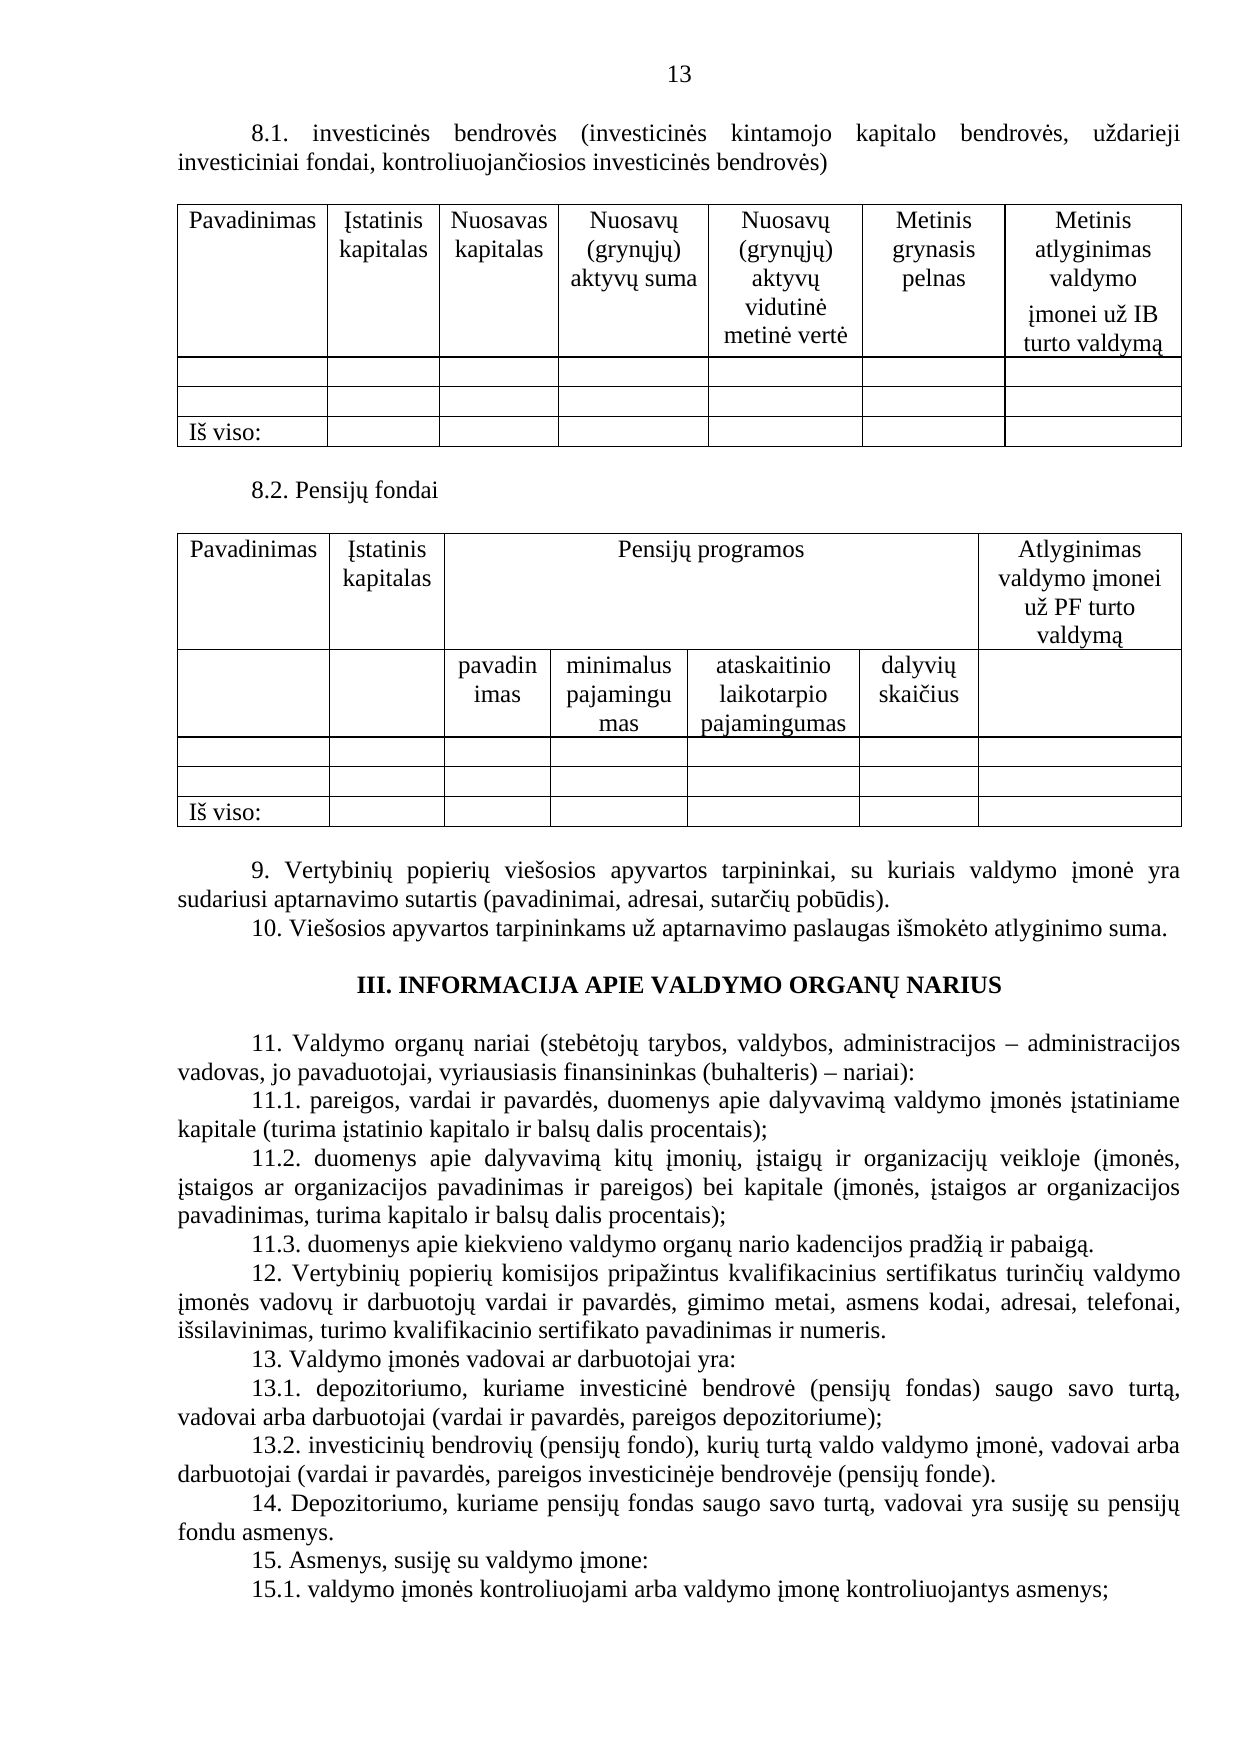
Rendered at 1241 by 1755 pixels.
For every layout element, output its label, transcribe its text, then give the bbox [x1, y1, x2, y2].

table_cell ataskaitinio laikotarpio pajamingumas [688, 650, 859, 736]
table_cell [709, 358, 862, 386]
table_cell [445, 767, 550, 796]
table_cell [559, 358, 708, 386]
table_cell [330, 650, 444, 736]
table_cell [559, 387, 708, 416]
table_cell [440, 387, 558, 416]
text 11. Valdymo organų nariai (stebėtojų tarybos, valdybos, administracijos – administracijos vadovas, jo pavaduotojai, vyriausiasis finansininkas (buhalteris) – nariai): [177, 1028, 1181, 1086]
text 8.1. investicinės bendrovės (investicinės kintamojo kapitalo bendrovės, uždarieji investiciniai fondai, kontroliuojančiosios investicinės bendrovės) [177, 118, 1181, 176]
table_cell [551, 797, 687, 826]
table_cell [551, 767, 687, 796]
table_cell [863, 358, 1004, 386]
table_cell pavadinimas [445, 650, 550, 736]
table_cell [979, 650, 1181, 736]
text 11.2. duomenys apie dalyvavimą kitų įmonių, įstaigų ir organizacijų veikloje (įmonės, įstaigos ar organizacijos pavadinimas ir pareigos) bei kapitale (įmonės, įstaigos ar organizacijos pavadinimas, turima kapitalo ir balsų dalis procentais); [177, 1143, 1181, 1229]
table_header Atlyginimas valdymo įmonei už PF turto valdymą [979, 534, 1181, 649]
table_cell [328, 358, 439, 386]
table_cell [979, 797, 1181, 826]
text 15.1. valdymo įmonės kontroliuojami arba valdymo įmonę kontroliuojantys asmenys; [177, 1574, 1181, 1603]
table_cell Iš viso: [178, 797, 329, 826]
table_cell [863, 417, 1004, 446]
text 14. Depozitoriumo, kuriame pensijų fondas saugo savo turtą, vadovai yra susiję su pensijų fondu asmenys. [177, 1488, 1181, 1546]
table_header Metinis atlyginimas valdymo įmonei už IB turto valdymą [1006, 205, 1181, 356]
table_cell [688, 767, 859, 796]
table_cell [863, 387, 1004, 416]
table_cell [330, 767, 444, 796]
text 15. Asmenys, susiję su valdymo įmone: [177, 1546, 1181, 1574]
table_header Pavadinimas [178, 534, 329, 649]
table_header Nuosavų (grynųjų) aktyvų suma [559, 205, 708, 356]
table_cell [178, 738, 329, 766]
text 9. Vertybinių popierių viešosios apyvartos tarpininkai, su kuriais valdymo įmonė yra sudariusi aptarnavimo sutartis (pavadinimai, adresai, sutarčių pobūdis). [177, 856, 1181, 913]
table_cell [178, 358, 327, 386]
text 8.2. Pensijų fondai [177, 476, 1181, 504]
table_cell [330, 797, 444, 826]
table_header Metinis grynasis pelnas [863, 205, 1004, 356]
table_cell [1006, 387, 1181, 416]
table_cell [551, 738, 687, 766]
table_cell [445, 738, 550, 766]
text 13.2. investicinių bendrovių (pensijų fondo), kurių turtą valdo valdymo įmonė, vadovai arba darbuotojai (vardai ir pavardės, pareigos investicinėje bendrovėje (pensijų fonde). [177, 1431, 1181, 1488]
table_cell [440, 417, 558, 446]
table_cell [860, 797, 978, 826]
table_cell dalyvių skaičius [860, 650, 978, 736]
text III. INFORMACIJA APIE VALDYMO ORGANŲ NARIUS [177, 971, 1181, 999]
table_header Pensijų programos [445, 534, 978, 649]
text 13.1. depozitoriumo, kuriame investicinė bendrovė (pensijų fondas) saugo savo turtą, vadovai arba darbuotojai (vardai ir pavardės, pareigos depozitoriume); [177, 1373, 1181, 1431]
text 10. Viešosios apyvartos tarpininkams už aptarnavimo paslaugas išmokėto atlyginimo suma. [177, 913, 1181, 942]
table_cell [979, 767, 1181, 796]
table_cell [709, 387, 862, 416]
table_cell [440, 358, 558, 386]
table_cell [860, 738, 978, 766]
text 11.1. pareigos, vardai ir pavardės, duomenys apie dalyvavimą valdymo įmonės įstatiniame kapitale (turima įstatinio kapitalo ir balsų dalis procentais); [177, 1086, 1181, 1143]
table_cell [178, 767, 329, 796]
table_header Pavadinimas [178, 205, 327, 356]
table_cell [178, 387, 327, 416]
table_cell [860, 767, 978, 796]
table_cell [1006, 358, 1181, 386]
table_cell minimalus pajamingumas [551, 650, 687, 736]
table_cell [328, 417, 439, 446]
table_cell [688, 738, 859, 766]
text 11.3. duomenys apie kiekvieno valdymo organų nario kadencijos pradžią ir pabaigą. [177, 1229, 1181, 1258]
table_header Įstatinis kapitalas [328, 205, 439, 356]
table_cell [979, 738, 1181, 766]
table_cell [709, 417, 862, 446]
table_cell [178, 650, 329, 736]
table_cell [688, 797, 859, 826]
table_cell [1006, 417, 1181, 446]
table_cell Iš viso: [178, 417, 327, 446]
text 12. Vertybinių popierių komisijos pripažintus kvalifikacinius sertifikatus turinčių valdymo įmonės vadovų ir darbuotojų vardai ir pavardės, gimimo metai, asmens kodai, adresai, telefonai, išsilavinimas, turimo kvalifikacinio sertifikato pavadinimas ir numeris. [177, 1258, 1181, 1344]
table_cell [559, 417, 708, 446]
table_cell [445, 797, 550, 826]
table_header Įstatinis kapitalas [330, 534, 444, 649]
table_cell [330, 738, 444, 766]
table_header Nuosavų (grynųjų) aktyvų vidutinė metinė vertė [709, 205, 862, 356]
table_header Nuosavas kapitalas [440, 205, 558, 356]
table_cell [328, 387, 439, 416]
text 13. Valdymo įmonės vadovai ar darbuotojai yra: [177, 1344, 1181, 1373]
